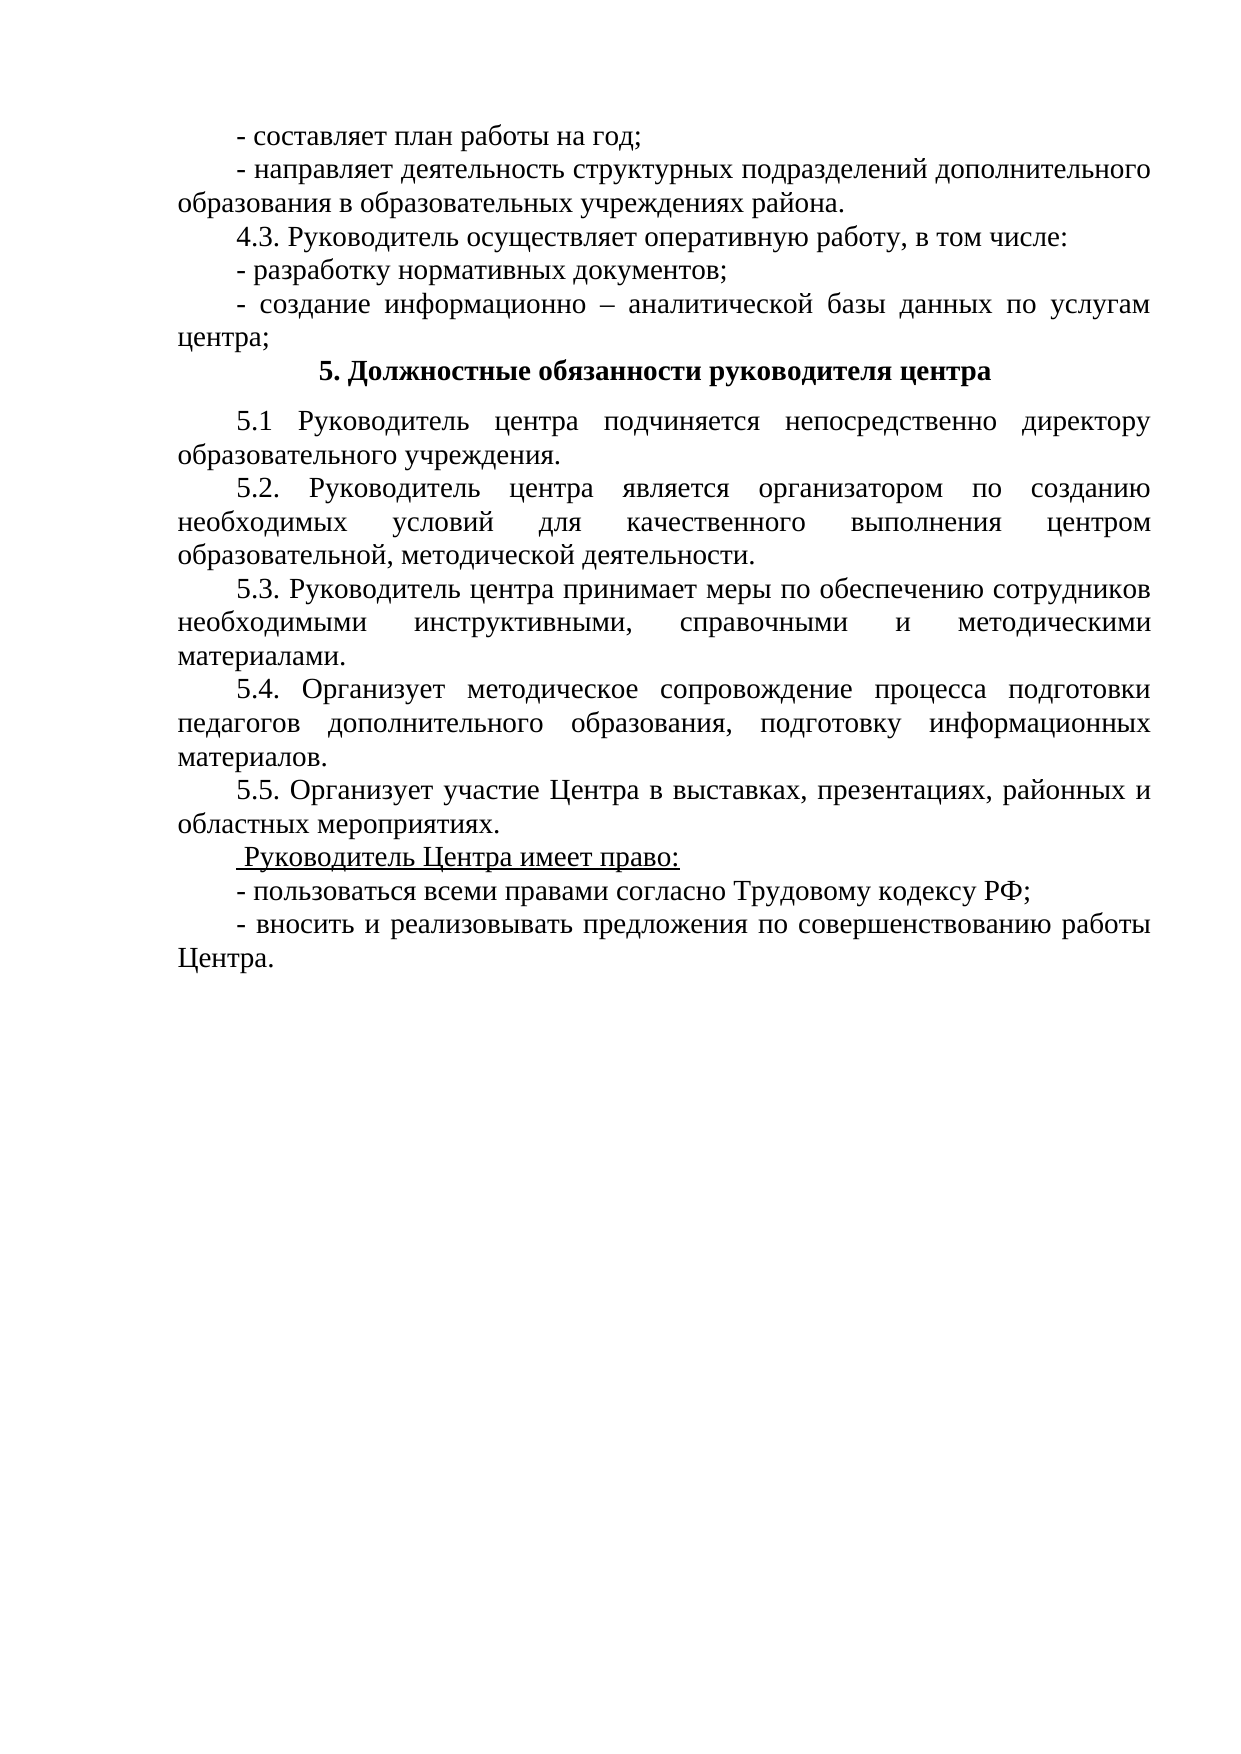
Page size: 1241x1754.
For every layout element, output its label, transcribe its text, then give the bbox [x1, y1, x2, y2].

text - создание информационно – аналитической базы данных по услугам центра; [177, 286, 1152, 353]
text - направляет деятельность структурных подразделений дополнительного образования в образовательных учреждениях района. [177, 152, 1152, 219]
text - пользоваться всеми правами согласно Трудовому кодексу РФ; [177, 873, 1152, 906]
text Руководитель Центра имеет право: [177, 839, 1152, 873]
text 5.1 Руководитель центра подчиняется непосредственно директору образовательного учреждения. [177, 403, 1152, 470]
text 5.3. Руководитель центра принимает меры по обеспечению сотрудников необходимыми инструктивными, справочными и методическими материалами. [177, 571, 1152, 672]
text 4.3. Руководитель осуществляет оперативную работу, в том числе: [177, 219, 1152, 252]
text 5.4. Организует методическое сопровождение процесса подготовки педагогов дополнительного образования, подготовку информационных материалов. [177, 672, 1152, 772]
text - разработку нормативных документов; [177, 252, 1152, 286]
text - составляет план работы на год; [177, 118, 1152, 152]
text 5.2. Руководитель центра является организатором по созданию необходимых условий для качественного выполнения центром образовательной, методической деятельности. [177, 470, 1152, 571]
text 5.5. Организует участие Центра в выставках, презентациях, районных и областных мероприятиях. [177, 772, 1152, 839]
text - вносить и реализовывать предложения по совершенствованию работы Центра. [177, 906, 1152, 973]
text 5. Должностные обязанности руководителя центра [252, 353, 1152, 386]
